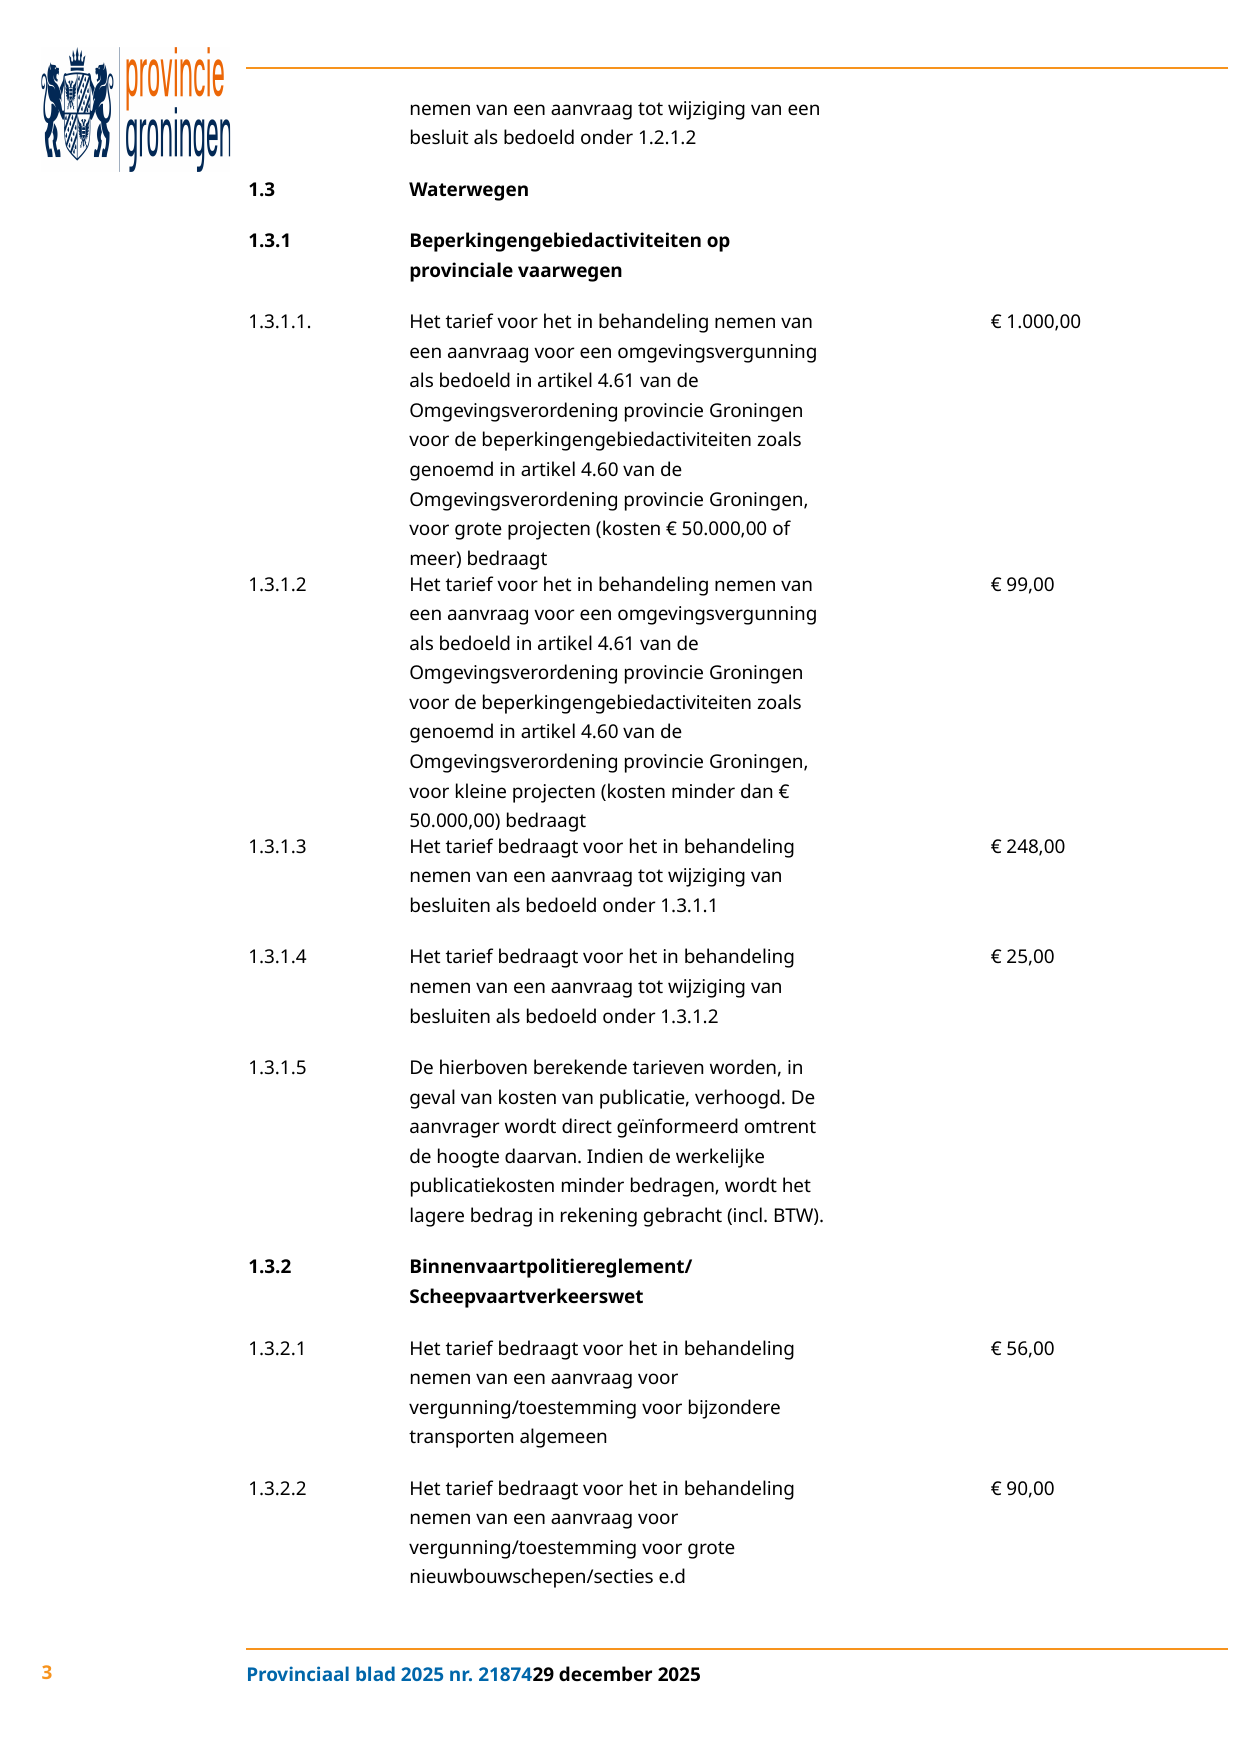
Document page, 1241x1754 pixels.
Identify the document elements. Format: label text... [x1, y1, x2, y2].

table_cell [991, 176, 1152, 202]
table_cell Het tarief voor het in behandeling nemen van een aanvraag voor een omgevingsvergunning als bedoeld in artikel 4.61 van de Omgevingsverordening provincie Groningen voor de beperkingengebiedactiviteiten zoals genoemd in artikel 4.60 van de Omgevingsverordening provincie Groningen, voor kleine projecten (kosten minder dan € 50.000,00) bedraagt [409, 571, 829, 833]
table_cell [409, 1309, 829, 1335]
table_cell [991, 1309, 1152, 1335]
table_cell [829, 833, 991, 918]
table_cell 1.3.2.1 [248, 1335, 409, 1449]
table_cell Het tarief bedraagt voor het in behandeling nemen van een aanvraag tot wijziging van besluiten als bedoeld onder 1.3.1.2 [409, 944, 829, 1029]
table_cell Beperkingengebiedactiviteiten op provinciale vaarwegen [409, 227, 829, 283]
table_cell [248, 1228, 409, 1254]
table_cell Het tarief bedraagt voor het in behandeling nemen van een aanvraag tot wijziging van besluiten als bedoeld onder 1.3.1.1 [409, 833, 829, 918]
table_cell [409, 1449, 829, 1475]
table_cell € 1.000,00 [991, 308, 1152, 571]
table_cell [991, 1449, 1152, 1475]
table_cell [991, 150, 1152, 176]
table_cell € 56,00 [991, 1335, 1152, 1449]
table_cell [409, 283, 829, 308]
table_cell [829, 202, 991, 227]
table_cell 1.3.1.2 [248, 571, 409, 833]
table_cell [248, 95, 409, 150]
table_cell nemen van een aanvraag tot wijziging van een besluit als bedoeld onder 1.2.1.2 [409, 95, 829, 150]
table_cell € 99,00 [991, 571, 1152, 833]
table_cell 1.3.1.5 [248, 1054, 409, 1228]
table_cell [248, 150, 409, 176]
table_cell [829, 95, 991, 150]
table_cell [409, 1228, 829, 1254]
table_cell 1.3.2 [248, 1254, 409, 1309]
table_cell [829, 1054, 991, 1228]
table_cell 1.3.1.3 [248, 833, 409, 918]
table_cell € 248,00 [991, 833, 1152, 918]
table_cell [829, 1335, 991, 1449]
table_cell [829, 1449, 991, 1475]
table_cell [409, 150, 829, 176]
table_cell [248, 202, 409, 227]
table_cell Het tarief bedraagt voor het in behandeling nemen van een aanvraag voor vergunning/toestemming voor grote nieuwbouwschepen/secties e.d [409, 1475, 829, 1589]
table_cell [991, 918, 1152, 944]
table_cell Het tarief voor het in behandeling nemen van een aanvraag voor een omgevingsvergunning als bedoeld in artikel 4.61 van de Omgevingsverordening provincie Groningen voor de beperkingengebiedactiviteiten zoals genoemd in artikel 4.60 van de Omgevingsverordening provincie Groningen, voor grote projecten (kosten € 50.000,00 of meer) bedraagt [409, 308, 829, 571]
table_cell [829, 1254, 991, 1309]
table_cell € 25,00 [991, 944, 1152, 1029]
table_cell Het tarief bedraagt voor het in behandeling nemen van een aanvraag voor vergunning/toestemming voor bijzondere transporten algemeen [409, 1335, 829, 1449]
table_cell De hierboven berekende tarieven worden, in geval van kosten van publicatie, verhoogd. De aanvrager wordt direct geïnformeerd omtrent de hoogte daarvan. Indien de werkelijke publicatiekosten minder bedragen, wordt het lagere bedrag in rekening gebracht (incl. BTW). [409, 1054, 829, 1228]
table_cell [991, 202, 1152, 227]
table_cell [991, 1228, 1152, 1254]
table_cell [991, 227, 1152, 283]
table_cell [409, 918, 829, 944]
table_cell [829, 308, 991, 571]
table_cell 1.3.1 [248, 227, 409, 283]
table_cell 1.3 [248, 176, 409, 202]
table_cell [829, 918, 991, 944]
table_cell [248, 283, 409, 308]
table_cell [248, 1029, 409, 1054]
table_cell 1.3.1.4 [248, 944, 409, 1029]
table_cell [409, 202, 829, 227]
table_cell [829, 176, 991, 202]
table_cell [829, 944, 991, 1029]
table_cell [829, 1029, 991, 1054]
table_cell [991, 1029, 1152, 1054]
table_cell [991, 95, 1152, 150]
table_cell [829, 283, 991, 308]
table_cell [991, 1254, 1152, 1309]
table_cell Waterwegen [409, 176, 829, 202]
table_cell [829, 1475, 991, 1589]
table_cell 1.3.1.1. [248, 308, 409, 571]
table_cell [248, 918, 409, 944]
table_cell [829, 1228, 991, 1254]
table_cell 1.3.2.2 [248, 1475, 409, 1589]
table_cell [248, 1309, 409, 1335]
table_cell [409, 1029, 829, 1054]
table_cell [829, 150, 991, 176]
table_cell [829, 1309, 991, 1335]
table_cell [248, 1449, 409, 1475]
table_cell [829, 571, 991, 833]
table_cell € 90,00 [991, 1475, 1152, 1589]
table_cell [991, 283, 1152, 308]
picture [41, 47, 231, 172]
table_cell [991, 1054, 1152, 1228]
table_cell [829, 227, 991, 283]
table_cell Binnenvaartpolitiereglement/Scheepvaartverkeerswet [409, 1254, 829, 1309]
